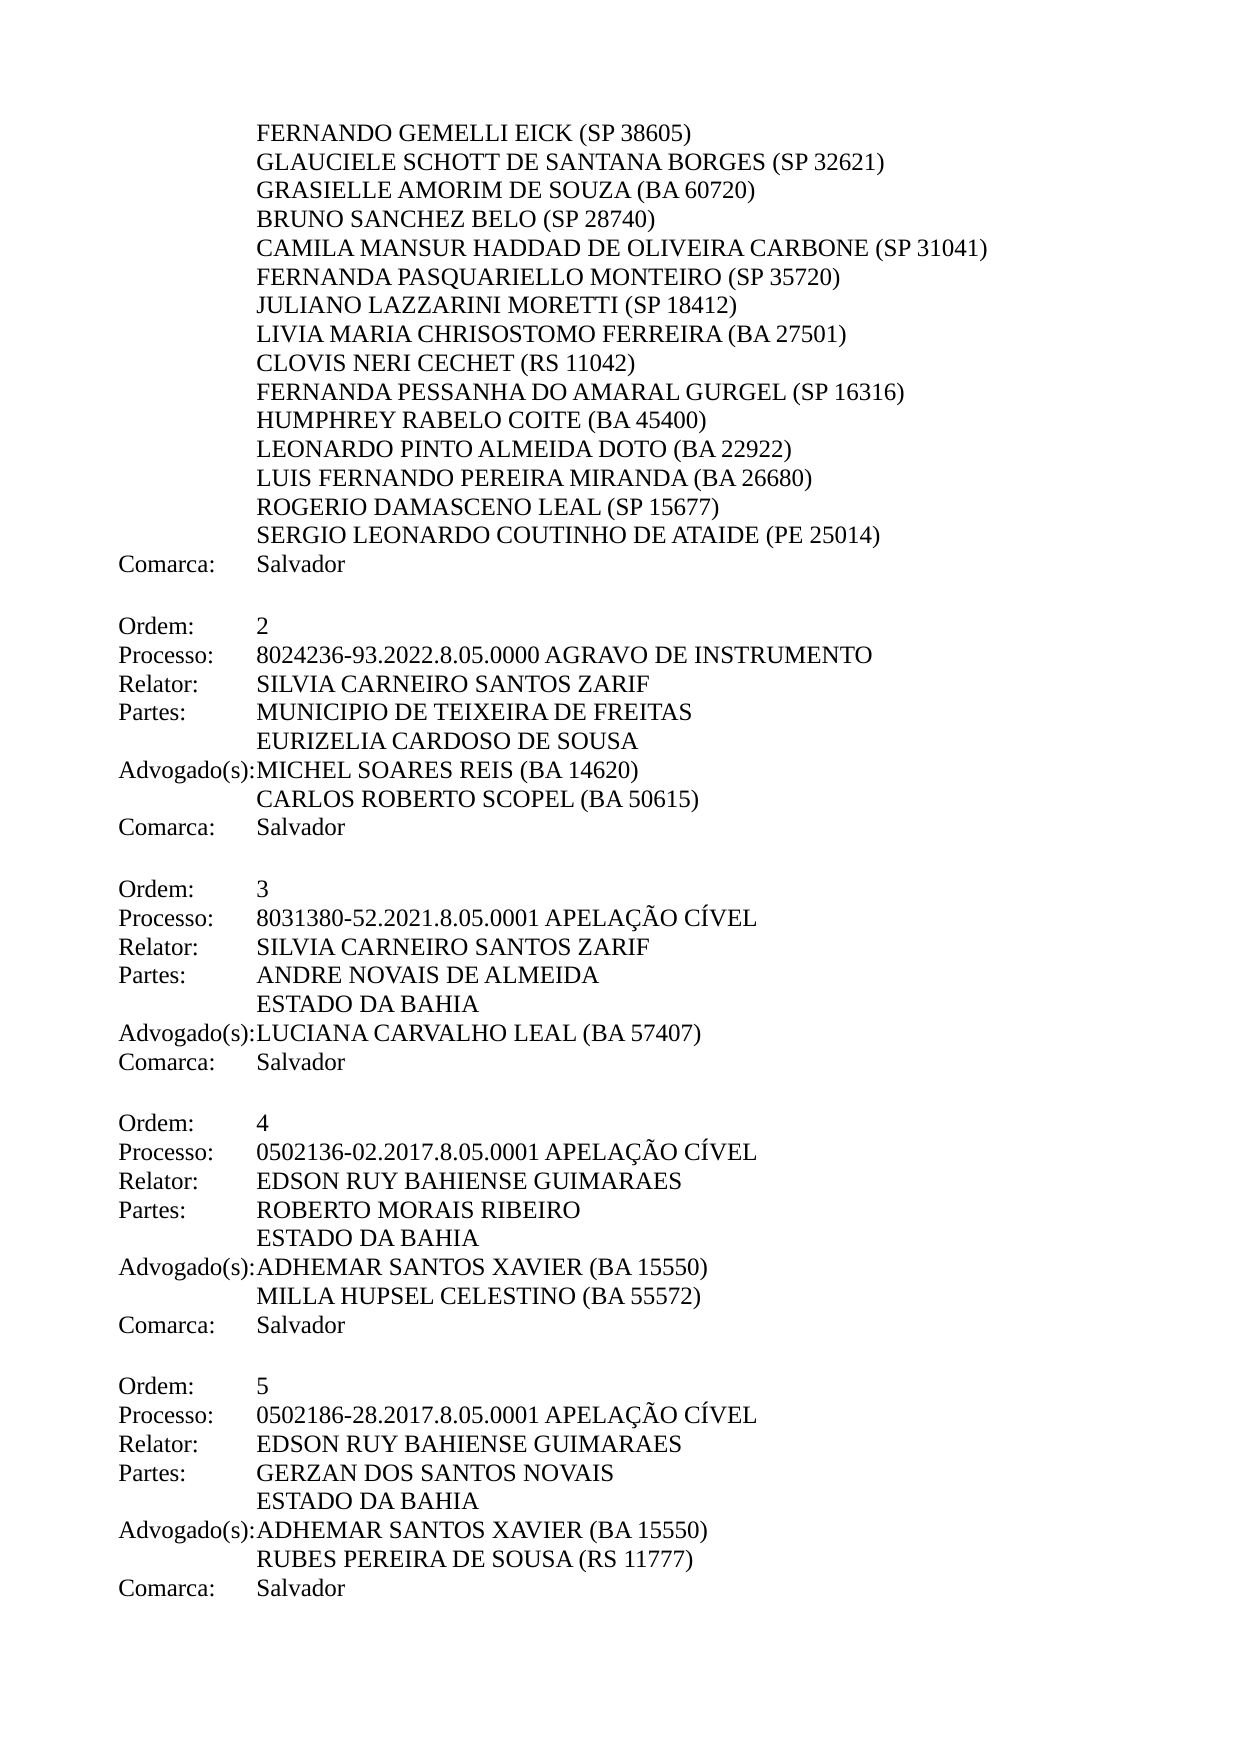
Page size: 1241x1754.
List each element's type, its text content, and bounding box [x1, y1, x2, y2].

table_cell MILLA HUPSEL CELESTINO (BA 55572) [256, 1281, 761, 1310]
table_cell LEONARDO PINTO ALMEIDA DOTO (BA 22922) [256, 434, 996, 463]
table_cell CLOVIS NERI CECHET (RS 11042) [256, 348, 996, 377]
table_cell Processo: [118, 903, 256, 932]
table_cell [118, 176, 256, 204]
table_cell RUBES PEREIRA DE SOUSA (RS 11777) [256, 1544, 761, 1573]
table_cell [118, 463, 256, 492]
table_header Ordem: [118, 1109, 256, 1137]
table_header Ordem: [118, 611, 256, 640]
table_cell ROGERIO DAMASCENO LEAL (SP 15677) [256, 492, 996, 521]
table_cell Advogado(s): [118, 1018, 256, 1047]
table_cell CARLOS ROBERTO SCOPEL (BA 50615) [256, 784, 877, 812]
table_cell ROBERTO MORAIS RIBEIRO [256, 1195, 761, 1223]
table_cell Salvador [256, 1047, 761, 1075]
table_cell FERNANDA PASQUARIELLO MONTEIRO (SP 35720) [256, 262, 996, 291]
table_cell LIVIA MARIA CHRISOSTOMO FERREIRA (BA 27501) [256, 319, 996, 348]
table_cell Processo: [118, 1137, 256, 1166]
table_header 3 [256, 874, 761, 903]
table_cell 0502136-02.2017.8.05.0001 APELAÇÃO CÍVEL [256, 1137, 761, 1166]
table_cell [118, 492, 256, 521]
table_cell 0502186-28.2017.8.05.0001 APELAÇÃO CÍVEL [256, 1400, 761, 1429]
table_cell Partes: [118, 960, 256, 989]
table_cell Comarca: [118, 1310, 256, 1338]
table_cell JULIANO LAZZARINI MORETTI (SP 18412) [256, 291, 996, 319]
table_cell [118, 1486, 256, 1515]
table_cell [118, 989, 256, 1018]
table_cell EDSON RUY BAHIENSE GUIMARAES [256, 1166, 761, 1195]
table_cell [118, 1281, 256, 1310]
table_cell CAMILA MANSUR HADDAD DE OLIVEIRA CARBONE (SP 31041) [256, 233, 996, 262]
table_cell Relator: [118, 1429, 256, 1458]
table_header 5 [256, 1371, 761, 1400]
table_cell HUMPHREY RABELO COITE (BA 45400) [256, 406, 996, 434]
table_cell ADHEMAR SANTOS XAVIER (BA 15550) [256, 1252, 761, 1281]
table_cell EURIZELIA CARDOSO DE SOUSA [256, 726, 877, 755]
table_cell LUIS FERNANDO PEREIRA MIRANDA (BA 26680) [256, 463, 996, 492]
table_cell ESTADO DA BAHIA [256, 989, 761, 1018]
table_cell Relator: [118, 932, 256, 960]
table_cell [118, 726, 256, 755]
table_cell Salvador [256, 549, 996, 578]
table_cell Comarca: [118, 1573, 256, 1601]
table_cell [118, 291, 256, 319]
table_cell Relator: [118, 1166, 256, 1195]
table_cell Advogado(s): [118, 755, 256, 784]
table_cell ADHEMAR SANTOS XAVIER (BA 15550) [256, 1515, 761, 1544]
table_cell [118, 434, 256, 463]
table_cell Comarca: [118, 1047, 256, 1075]
table_cell Partes: [118, 698, 256, 726]
table_cell MUNICIPIO DE TEIXEIRA DE FREITAS [256, 698, 877, 726]
table_cell FERNANDA PESSANHA DO AMARAL GURGEL (SP 16316) [256, 377, 996, 406]
table_cell [118, 204, 256, 233]
table_cell BRUNO SANCHEZ BELO (SP 28740) [256, 204, 996, 233]
table_cell SERGIO LEONARDO COUTINHO DE ATAIDE (PE 25014) [256, 521, 996, 549]
table_cell GRASIELLE AMORIM DE SOUZA (BA 60720) [256, 176, 996, 204]
table_cell [118, 319, 256, 348]
table_header Ordem: [118, 874, 256, 903]
table_cell FERNANDO GEMELLI EICK (SP 38605) [256, 118, 996, 147]
table_cell [118, 147, 256, 176]
table_cell [118, 1544, 256, 1573]
table_cell Comarca: [118, 549, 256, 578]
table_header 4 [256, 1109, 761, 1137]
table_cell [118, 521, 256, 549]
table_cell [118, 377, 256, 406]
table_cell 8031380-52.2021.8.05.0001 APELAÇÃO CÍVEL [256, 903, 761, 932]
table_cell Processo: [118, 1400, 256, 1429]
table_cell 8024236-93.2022.8.05.0000 AGRAVO DE INSTRUMENTO [256, 640, 877, 669]
table_cell Partes: [118, 1195, 256, 1223]
table_cell [118, 348, 256, 377]
table_cell [118, 1224, 256, 1252]
table_cell Advogado(s): [118, 1252, 256, 1281]
table_cell GLAUCIELE SCHOTT DE SANTANA BORGES (SP 32621) [256, 147, 996, 176]
table_cell [118, 406, 256, 434]
table_cell Advogado(s): [118, 1515, 256, 1544]
table_cell Comarca: [118, 813, 256, 841]
table_cell Processo: [118, 640, 256, 669]
table_header 2 [256, 611, 877, 640]
table_cell EDSON RUY BAHIENSE GUIMARAES [256, 1429, 761, 1458]
table_cell [118, 262, 256, 291]
table_cell ANDRE NOVAIS DE ALMEIDA [256, 960, 761, 989]
table_cell ESTADO DA BAHIA [256, 1486, 761, 1515]
table_cell SILVIA CARNEIRO SANTOS ZARIF [256, 669, 877, 697]
table_cell Partes: [118, 1458, 256, 1486]
table_cell SILVIA CARNEIRO SANTOS ZARIF [256, 932, 761, 960]
table_cell [118, 784, 256, 812]
table_cell GERZAN DOS SANTOS NOVAIS [256, 1458, 761, 1486]
table_cell MICHEL SOARES REIS (BA 14620) [256, 755, 877, 784]
table_cell [118, 233, 256, 262]
table_cell ESTADO DA BAHIA [256, 1224, 761, 1252]
table_cell Salvador [256, 1573, 761, 1601]
table_cell LUCIANA CARVALHO LEAL (BA 57407) [256, 1018, 761, 1047]
table_header Ordem: [118, 1371, 256, 1400]
table_cell [118, 118, 256, 147]
table_cell Relator: [118, 669, 256, 697]
table_cell Salvador [256, 813, 877, 841]
table_cell Salvador [256, 1310, 761, 1338]
